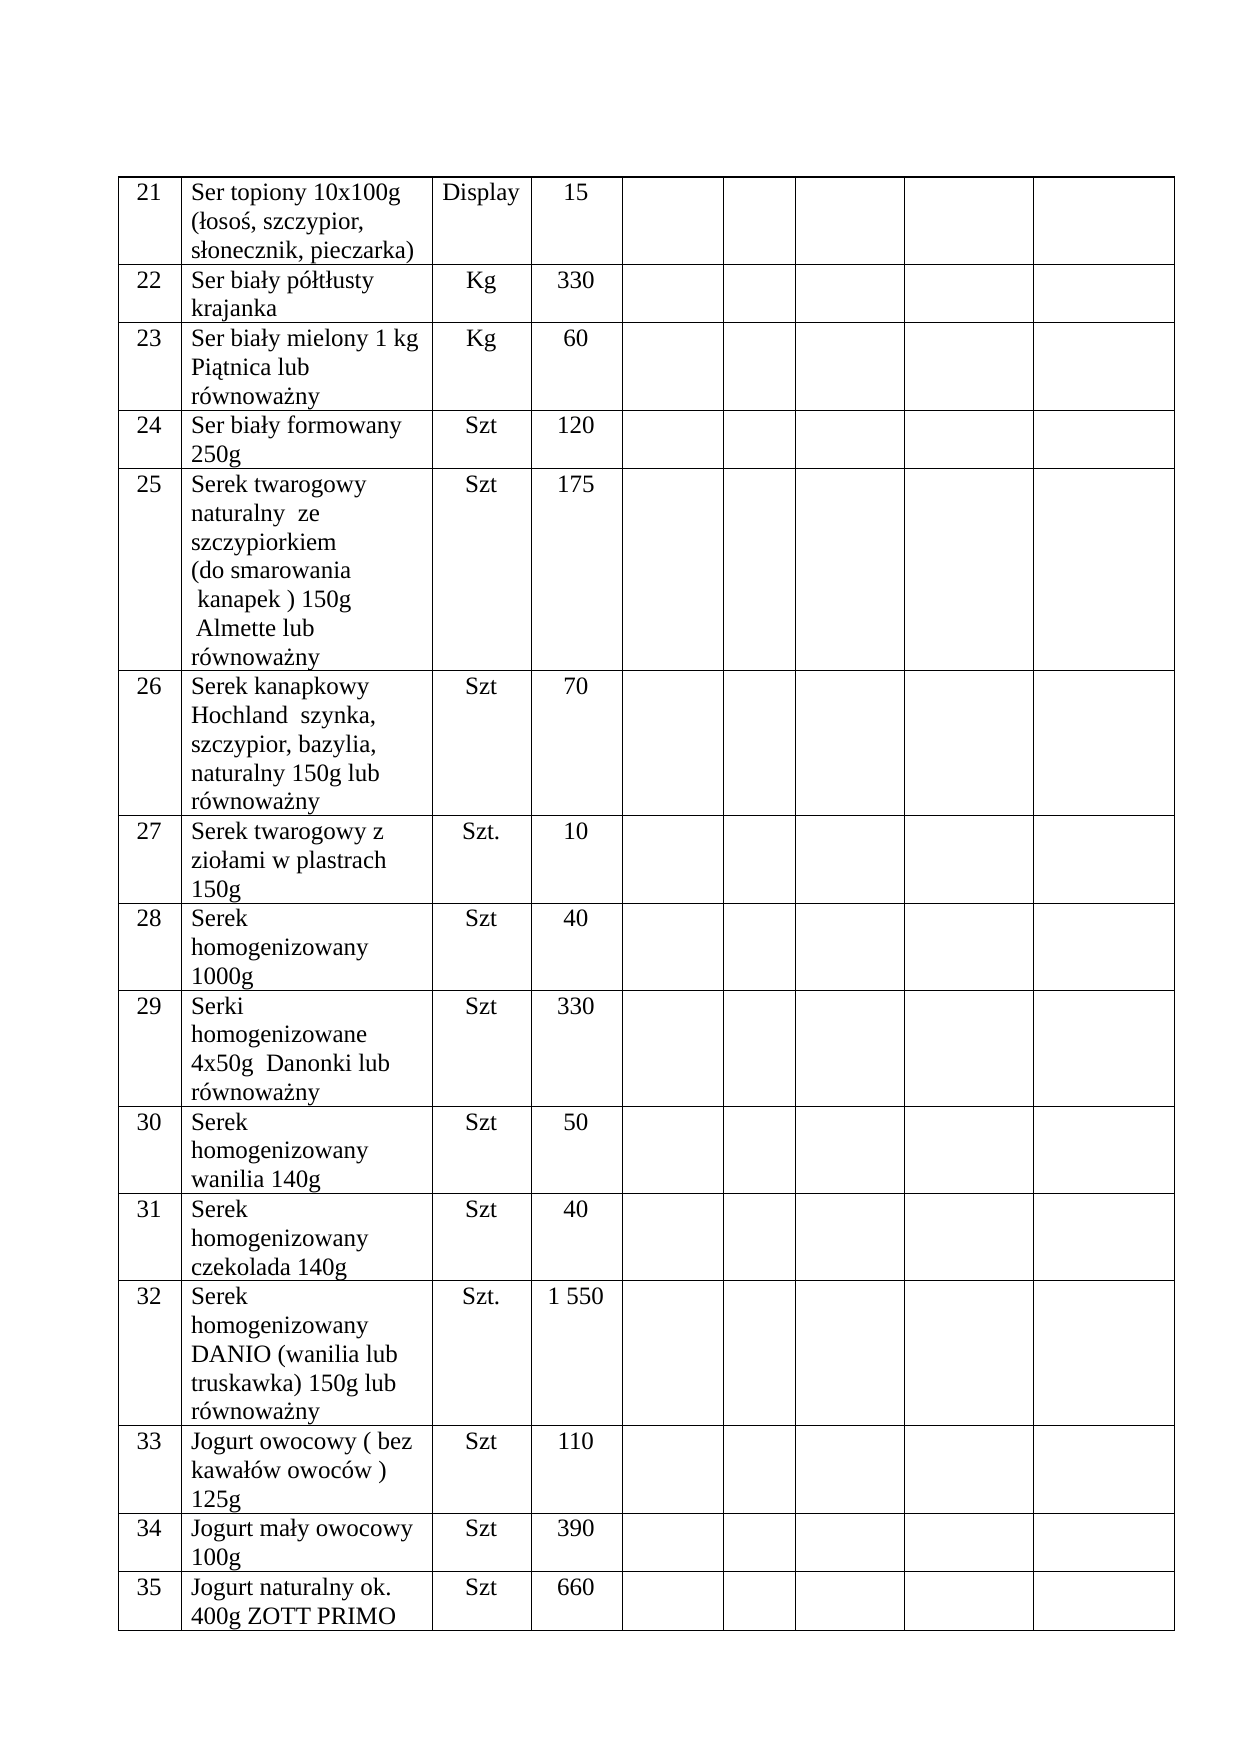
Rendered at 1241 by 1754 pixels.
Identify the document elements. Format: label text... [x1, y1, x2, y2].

table_cell Serki homogenizowane 4x50g Danonki lub równoważny [182, 991, 432, 1106]
table_cell [724, 1426, 795, 1512]
table_cell 22 [119, 265, 181, 322]
table_cell 40 [532, 1194, 622, 1280]
table_cell [796, 1107, 904, 1193]
table_cell Serek homogenizowany DANIO (wanilia lub truskawka) 150g lub równoważny [182, 1281, 432, 1425]
table_cell Serek kanapkowy Hochland szynka, szczypior, bazylia, naturalny 150g lub równoważny [182, 671, 432, 815]
table_cell 29 [119, 991, 181, 1106]
table_cell [724, 1572, 795, 1629]
table_cell Szt [433, 671, 531, 815]
table_cell [623, 323, 723, 409]
table_cell [623, 1514, 723, 1571]
table_cell [905, 411, 1033, 468]
table_cell [796, 411, 904, 468]
table_cell [796, 1514, 904, 1571]
table_cell [905, 1194, 1033, 1280]
table_cell 110 [532, 1426, 622, 1512]
table_cell [623, 904, 723, 990]
table_cell Ser biały półtłusty krajanka [182, 265, 432, 322]
table_cell [905, 904, 1033, 990]
table_cell 27 [119, 816, 181, 902]
table_cell Jogurt naturalny ok. 400g ZOTT PRIMO [182, 1572, 432, 1629]
table_cell Ser biały mielony 1 kg Piątnica lub równoważny [182, 323, 432, 409]
table_cell 24 [119, 411, 181, 468]
table_cell [623, 1281, 723, 1425]
table_cell Serek homogenizowany 1000g [182, 904, 432, 990]
table_cell [1034, 1572, 1174, 1629]
table_cell [796, 178, 904, 264]
table_cell [1034, 469, 1174, 670]
table_cell [1034, 904, 1174, 990]
table_cell [796, 323, 904, 409]
table_cell Serek homogenizowany czekolada 140g [182, 1194, 432, 1280]
table_cell 30 [119, 1107, 181, 1193]
table_cell [724, 1194, 795, 1280]
table_cell [1034, 178, 1174, 264]
table_cell Ser topiony 10x100g (łosoś, szczypior, słonecznik, pieczarka) [182, 178, 432, 264]
table_cell 1 550 [532, 1281, 622, 1425]
table_cell [724, 991, 795, 1106]
table_cell [1034, 671, 1174, 815]
table_cell [796, 1572, 904, 1629]
table_cell [1034, 1107, 1174, 1193]
table_cell [905, 265, 1033, 322]
table_cell Szt [433, 1514, 531, 1571]
table_cell 26 [119, 671, 181, 815]
table_cell 25 [119, 469, 181, 670]
table_cell Serek twarogowy z ziołami w plastrach 150g [182, 816, 432, 902]
table_cell [623, 1426, 723, 1512]
table_cell 28 [119, 904, 181, 990]
table_cell [623, 411, 723, 468]
table_cell 660 [532, 1572, 622, 1629]
table_cell [905, 671, 1033, 815]
table_cell [905, 469, 1033, 670]
table_cell [724, 1281, 795, 1425]
table_cell Kg [433, 265, 531, 322]
table_cell 330 [532, 991, 622, 1106]
table_cell [623, 469, 723, 670]
table_cell [905, 1514, 1033, 1571]
table_cell [724, 1514, 795, 1571]
table_cell [796, 1281, 904, 1425]
table_cell [1034, 1194, 1174, 1280]
table_cell [905, 178, 1033, 264]
table_cell [623, 265, 723, 322]
table_cell 31 [119, 1194, 181, 1280]
table_cell [905, 1426, 1033, 1512]
table_cell [796, 904, 904, 990]
table_cell [1034, 411, 1174, 468]
table_cell Szt [433, 1107, 531, 1193]
table_cell Szt [433, 1572, 531, 1629]
table_cell Ser biały formowany 250g [182, 411, 432, 468]
table_cell [623, 1194, 723, 1280]
table_cell 40 [532, 904, 622, 990]
table_cell 60 [532, 323, 622, 409]
table_cell [796, 469, 904, 670]
table_cell [724, 816, 795, 902]
table_cell Jogurt mały owocowy 100g [182, 1514, 432, 1571]
table_cell [724, 411, 795, 468]
table_cell [724, 323, 795, 409]
table_cell 70 [532, 671, 622, 815]
table_cell Szt [433, 469, 531, 670]
table_cell [796, 991, 904, 1106]
table_cell [623, 991, 723, 1106]
table_cell [724, 671, 795, 815]
table_cell [796, 671, 904, 815]
table_cell [905, 991, 1033, 1106]
table_cell [1034, 265, 1174, 322]
table_cell [724, 1107, 795, 1193]
table_cell [623, 1107, 723, 1193]
table_cell [1034, 816, 1174, 902]
table_cell 175 [532, 469, 622, 670]
table_cell [1034, 323, 1174, 409]
table_cell 21 [119, 178, 181, 264]
table_cell [905, 1572, 1033, 1629]
table_cell [905, 816, 1033, 902]
table_cell Serek twarogowy naturalny ze szczypiorkiem (do smarowania kanapek ) 150g Almette lub równoważny [182, 469, 432, 670]
table_cell Szt [433, 411, 531, 468]
table_cell [623, 178, 723, 264]
table_cell 390 [532, 1514, 622, 1571]
table_cell [623, 816, 723, 902]
table_cell Display [433, 178, 531, 264]
table_cell 34 [119, 1514, 181, 1571]
table_cell [724, 265, 795, 322]
table_cell 120 [532, 411, 622, 468]
table_cell [1034, 1281, 1174, 1425]
table_cell 15 [532, 178, 622, 264]
table_cell [724, 178, 795, 264]
table_cell 35 [119, 1572, 181, 1629]
table_cell 10 [532, 816, 622, 902]
table_cell 32 [119, 1281, 181, 1425]
table_cell [1034, 1426, 1174, 1512]
table_cell Szt [433, 1194, 531, 1280]
table_cell Kg [433, 323, 531, 409]
table_cell 330 [532, 265, 622, 322]
table_cell [796, 1426, 904, 1512]
table_cell 23 [119, 323, 181, 409]
table_cell 33 [119, 1426, 181, 1512]
table_cell [623, 1572, 723, 1629]
table_cell Szt [433, 991, 531, 1106]
table_cell Serek homogenizowany wanilia 140g [182, 1107, 432, 1193]
table_cell Szt. [433, 816, 531, 902]
table_cell Jogurt owocowy ( bez kawałów owoców ) 125g [182, 1426, 432, 1512]
table_cell Szt [433, 1426, 531, 1512]
table_cell [796, 265, 904, 322]
table_cell [905, 323, 1033, 409]
table_cell [1034, 1514, 1174, 1571]
table_cell [1034, 991, 1174, 1106]
table_cell [905, 1107, 1033, 1193]
table_cell [623, 671, 723, 815]
table_cell 50 [532, 1107, 622, 1193]
table_cell Szt. [433, 1281, 531, 1425]
table_cell [796, 816, 904, 902]
table_cell Szt [433, 904, 531, 990]
table_cell [796, 1194, 904, 1280]
table_cell [724, 904, 795, 990]
table_cell [724, 469, 795, 670]
table_cell [905, 1281, 1033, 1425]
